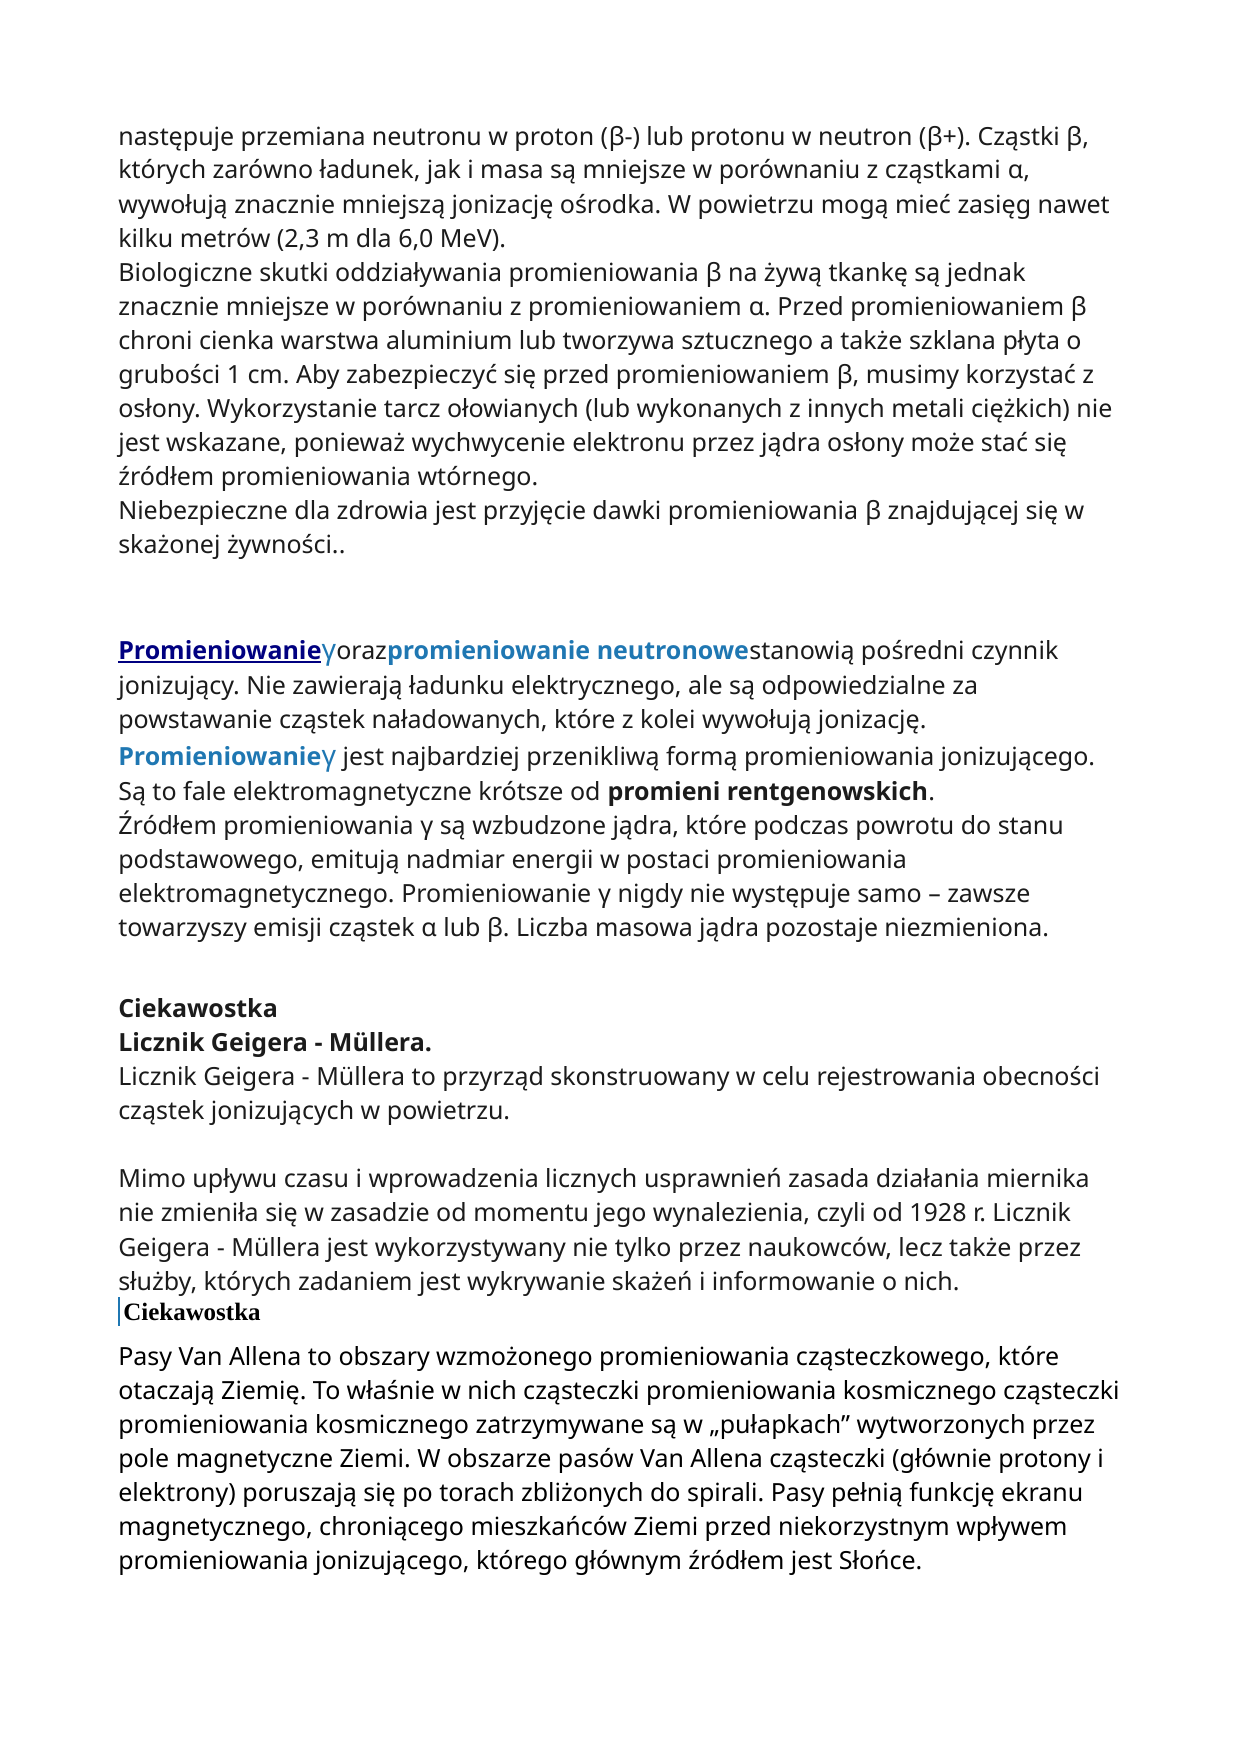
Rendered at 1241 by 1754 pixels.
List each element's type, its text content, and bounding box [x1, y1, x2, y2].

text następuje przemiana neutronu w proton (β-) lub protonu w neutron (β+). Cząstki β, których zarówno ładunek, jak i masa są mniejsze w porównaniu z cząstkami α, wywołują znacznie mniejszą jonizację ośrodka. W powietrzu mogą mieć zasięg nawet kilku metrów (2,3 m dla 6,0 MeV). Biologiczne skutki oddziaływania promieniowania β na żywą tkankę są jednak znacznie mniejsze w porównaniu z promieniowaniem α. Przed promieniowaniem β chroni cienka warstwa aluminium lub tworzywa sztucznego a także szklana płyta o grubości 1 cm. Aby zabezpieczyć się przed promieniowaniem β, musimy korzystać z osłony. Wykorzystanie tarcz ołowianych (lub wykonanych z innych metali ciężkich) nie jest wskazane, ponieważ wychwycenie elektronu przez jądra osłony może stać się źródłem promieniowania wtórnego. [118, 118, 1122, 493]
text Ciekawostka [120, 1297, 1122, 1326]
text Źródłem promieniowania γ są wzbudzone jądra, które podczas powrotu do stanu podstawowego, emitują nadmiar energii w postaci promieniowania elektromagnetycznego. Promieniowanie γ nigdy nie występuje samo – zawsze towarzyszy emisji cząstek α lub β. Liczba masowa jądra pozostaje niezmieniona. [118, 808, 1122, 944]
text Niebezpieczne dla zdrowia jest przyjęcie dawki promieniowania β znajdującej się w skażonej żywności.. [118, 493, 1122, 561]
text Pasy Van Allena to obszary wzmożonego promieniowania cząsteczkowego, które otaczają Ziemię. To właśnie w nich cząsteczki promieniowania kosmicznego cząsteczki promieniowania kosmicznego zatrzymywane są w „pułapkach” wytworzonych przez pole magnetyczne Ziemi. W obszarze pasów Van Allena cząsteczki (głównie protony i elektrony) poruszają się po torach zbliżonych do spirali. Pasy pełnią funkcję ekranu magnetycznego, chroniącego mieszkańców Ziemi przed niekorzystnym wpływem promieniowania jonizującego, którego głównym źródłem jest Słońce. [118, 1338, 1122, 1577]
text Mimo upływu czasu i wprowadzenia licznych usprawnień zasada działania miernika nie zmieniła się w zasadzie od momentu jego wynalezienia, czyli od 1928 r. Licznik Geigera - Müllera jest wykorzystywany nie tylko przez naukowców, lecz także przez służby, których zadaniem jest wykrywanie skażeń i informowanie o nich. [118, 1161, 1122, 1297]
text Licznik Geigera - Müllera. Licznik Geigera - Müllera to przyrząd skonstruowany w celu rejestrowania obecności cząstek jonizujących w powietrzu. [118, 1025, 1122, 1127]
text Promieniowanieγorazpromieniowanie neutronowestanowią pośredni czynnik jonizujący. Nie zawierają ładunku elektrycznego, ale są odpowiedzialne za powstawanie cząstek naładowanych, które z kolei wywołują jonizację. [118, 629, 1122, 736]
text Ciekawostka [118, 991, 1122, 1025]
text Promieniowanieγ jest najbardziej przenikliwą formą promieniowania jonizującego. Są to fale elektromagnetyczne krótsze od promieni rentgenowskich. [118, 736, 1122, 808]
